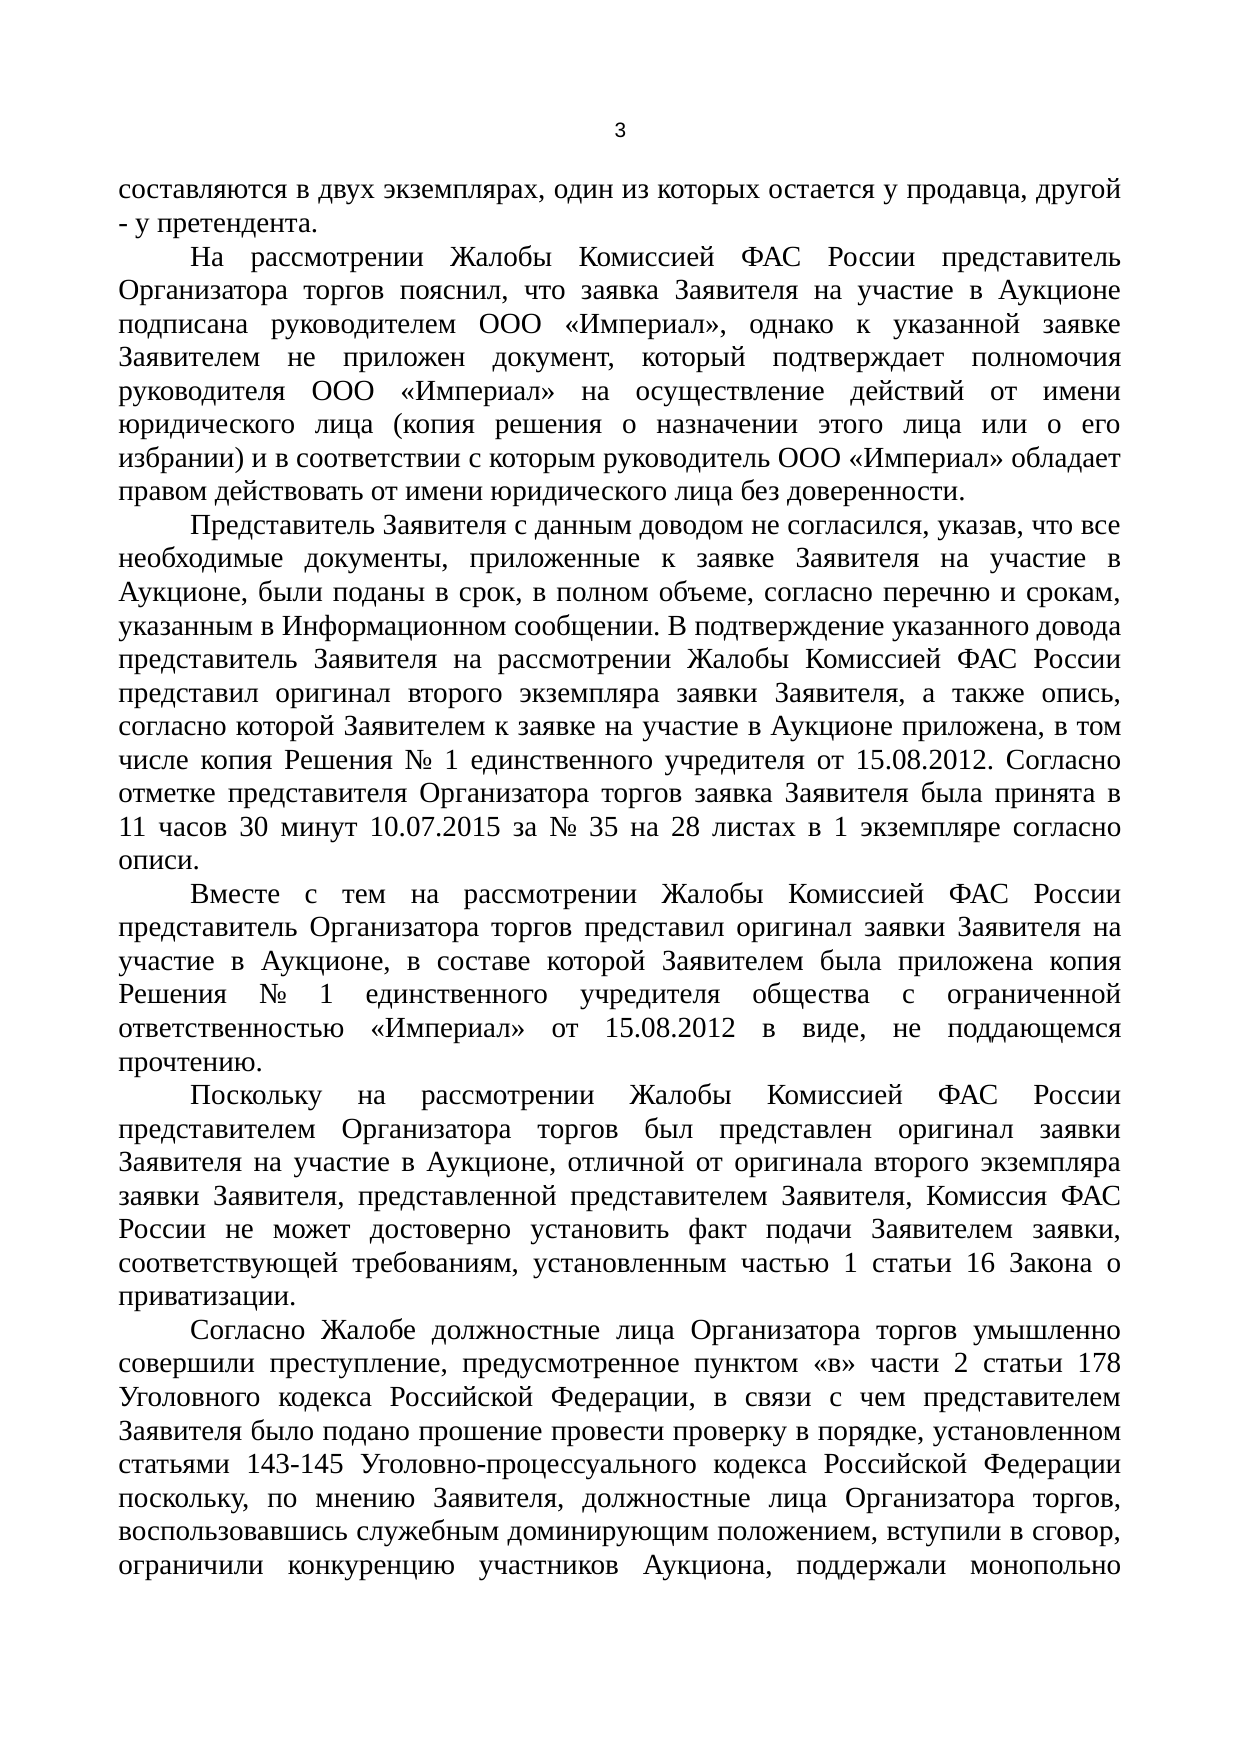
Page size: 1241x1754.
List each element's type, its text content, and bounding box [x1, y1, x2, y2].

text Согласно Жалобе должностные лица Организатора торгов умышленно совершили преступление, предусмотренное пунктом «в» части 2 статьи 178 Уголовного кодекса Российской Федерации, в связи с чем представителем Заявителя было подано прошение провести проверку в порядке, установленном статьями 143-145 Уголовно-процессуального кодекса Российской Федерации поскольку, по мнению Заявителя, должностные лица Организатора торгов, воспользовавшись служебным доминирующим положением, вступили в сговор, ограничили конкуренцию участников Аукциона, поддержали монопольно [118, 1312, 1122, 1580]
text Вместе с тем на рассмотрении Жалобы Комиссией ФАС России представитель Организатора торгов представил оригинал заявки Заявителя на участие в Аукционе, в составе которой Заявителем была приложена копия Решения № 1 единственного учредителя общества с ограниченной ответственностью «Империал» от 15.08.2012 в виде, не поддающемся прочтению. [118, 876, 1122, 1077]
text На рассмотрении Жалобы Комиссией ФАС России представитель Организатора торгов пояснил, что заявка Заявителя на участие в Аукционе подписана руководителем ООО «Империал», однако к указанной заявке Заявителем не приложен документ, который подтверждает полномочия руководителя ООО «Империал» на осуществление действий от имени юридического лица (копия решения о назначении этого лица или о его избрании) и в соответствии с которым руководитель ООО «Империал» обладает правом действовать от имени юридического лица без доверенности. [118, 239, 1122, 507]
text составляются в двух экземплярах, один из которых остается у продавца, другой - у претендента. [118, 172, 1122, 239]
text Представитель Заявителя с данным доводом не согласился, указав, что все необходимые документы, приложенные к заявке Заявителя на участие в Аукционе, были поданы в срок, в полном объеме, согласно перечню и срокам, указанным в Информационном сообщении. В подтверждение указанного довода представитель Заявителя на рассмотрении Жалобы Комиссией ФАС России представил оригинал второго экземпляра заявки Заявителя, а также опись, согласно которой Заявителем к заявке на участие в Аукционе приложена, в том числе копия Решения № 1 единственного учредителя от 15.08.2012. Согласно отметке представителя Организатора торгов заявка Заявителя была принята в 11 часов 30 минут 10.07.2015 за № 35 на 28 листах в 1 экземпляре согласно описи. [118, 507, 1122, 876]
text Поскольку на рассмотрении Жалобы Комиссией ФАС России представителем Организатора торгов был представлен оригинал заявки Заявителя на участие в Аукционе, отличной от оригинала второго экземпляра заявки Заявителя, представленной представителем Заявителя, Комиссия ФАС России не может достоверно установить факт подачи Заявителем заявки, соответствующей требованиям, установленным частью 1 статьи 16 Закона о приватизации. [118, 1077, 1122, 1312]
